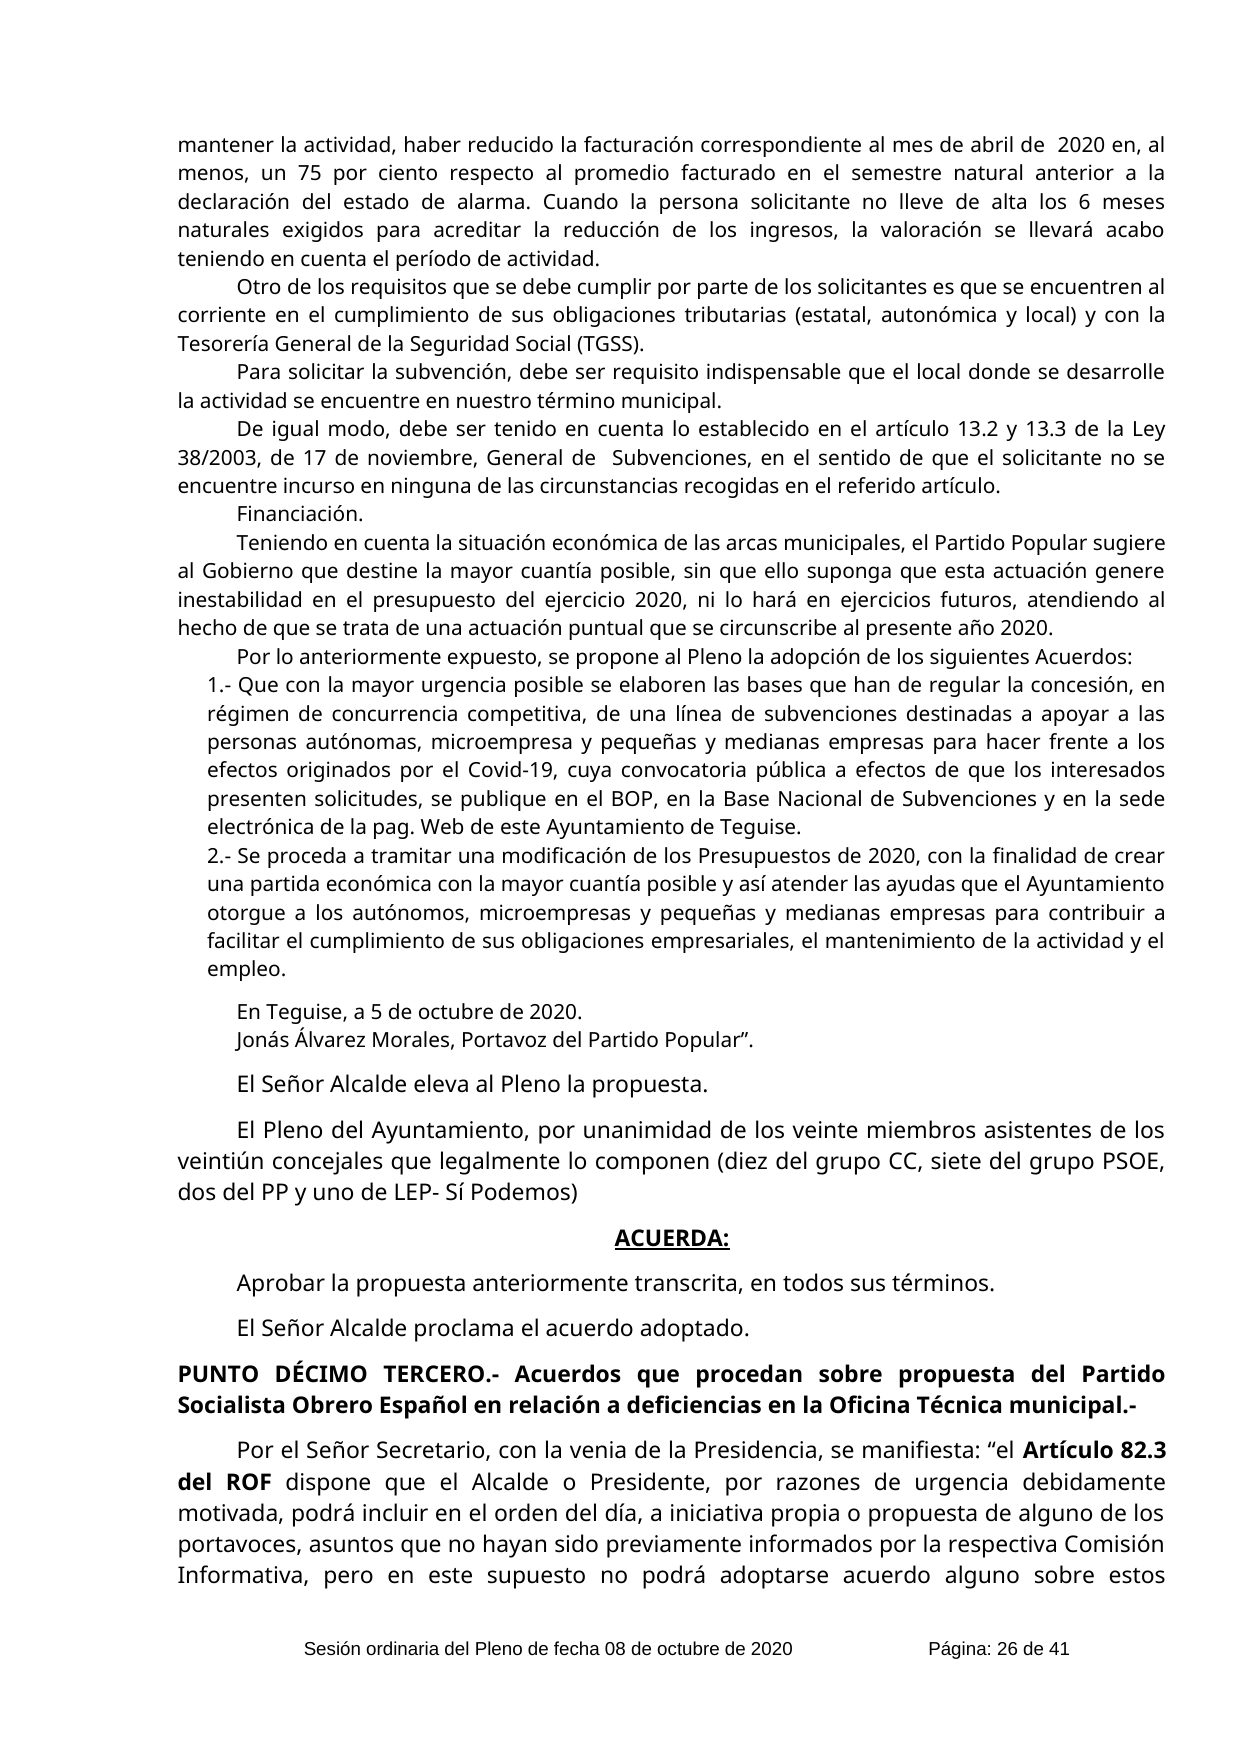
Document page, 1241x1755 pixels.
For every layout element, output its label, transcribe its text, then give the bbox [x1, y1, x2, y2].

text PUNTO DÉCIMO TERCERO.- Acuerdos que procedan sobre propuesta del Partido Socialista Obrero Español en relación a deficiencias en la Oficina Técnica municipal.- [177, 1358, 1167, 1420]
text Por el Señor Secretario, con la venia de la Presidencia, se manifiesta: “el Artículo 82.3 del ROF dispone que el Alcalde o Presidente, por razones de urgencia debidamente motivada, podrá incluir en el orden del día, a iniciativa propia o propuesta de alguno de los portavoces, asuntos que no hayan sido previamente informados por la respectiva Comisión Informativa, pero en este supuesto no podrá adoptarse acuerdo alguno sobre estos [177, 1434, 1167, 1591]
text Por lo anteriormente expuesto, se propone al Pleno la adopción de los siguientes Acuerdos: [177, 642, 1167, 670]
text El Señor Alcalde eleva al Pleno la propuesta. [177, 1068, 1167, 1099]
text mantener la actividad, haber reducido la facturación correspondiente al mes de abril de 2020 en, al menos, un 75 por ciento respecto al promedio facturado en el semestre natural anterior a la declaración del estado de alarma. Cuando la persona solicitante no lleve de alta los 6 meses naturales exigidos para acreditar la reducción de los ingresos, la valoración se llevará acabo teniendo en cuenta el período de actividad. [177, 130, 1167, 272]
text ACUERDA: [177, 1222, 1167, 1253]
text 2.- Se proceda a tramitar una modificación de los Presupuestos de 2020, con la finalidad de crear una partida económica con la mayor cuantía posible y así atender las ayudas que el Ayuntamiento otorgue a los autónomos, microempresas y pequeñas y medianas empresas para contribuir a facilitar el cumplimiento de sus obligaciones empresariales, el mantenimiento de la actividad y el empleo. [207, 841, 1167, 983]
text Para solicitar la subvención, debe ser requisito indispensable que el local donde se desarrolle la actividad se encuentre en nuestro término municipal. [177, 357, 1167, 414]
text Financiación. [177, 499, 1167, 528]
text El Señor Alcalde proclama el acuerdo adoptado. [177, 1312, 1167, 1344]
text De igual modo, debe ser tenido en cuenta lo establecido en el artículo 13.2 y 13.3 de la Ley 38/2003, de 17 de noviembre, General de Subvenciones, en el sentido de que el solicitante no se encuentre incurso en ninguna de las circunstancias recogidas en el referido artículo. [177, 414, 1167, 499]
text 1.- Que con la mayor urgencia posible se elaboren las bases que han de regular la concesión, en régimen de concurrencia competitiva, de una línea de subvenciones destinadas a apoyar a las personas autónomas, microempresa y pequeñas y medianas empresas para hacer frente a los efectos originados por el Covid-19, cuya convocatoria pública a efectos de que los interesados presenten solicitudes, se publique en el BOP, en la Base Nacional de Subvenciones y en la sede electrónica de la pag. Web de este Ayuntamiento de Teguise. [207, 670, 1167, 841]
text En Teguise, a 5 de octubre de 2020. [177, 997, 1167, 1026]
text Jonás Álvarez Morales, Portavoz del Partido Popular”. [177, 1026, 1167, 1054]
text Teniendo en cuenta la situación económica de las arcas municipales, el Partido Popular sugiere al Gobierno que destine la mayor cuantía posible, sin que ello suponga que esta actuación genere inestabilidad en el presupuesto del ejercicio 2020, ni lo hará en ejercicios futuros, atendiendo al hecho de que se trata de una actuación puntual que se circunscribe al presente año 2020. [177, 528, 1167, 642]
text Otro de los requisitos que se debe cumplir por parte de los solicitantes es que se encuentren al corriente en el cumplimiento de sus obligaciones tributarias (estatal, autonómica y local) y con la Tesorería General de la Seguridad Social (TGSS). [177, 272, 1167, 357]
text El Pleno del Ayuntamiento, por unanimidad de los veinte miembros asistentes de los veintiún concejales que legalmente lo componen (diez del grupo CC, siete del grupo PSOE, dos del PP y uno de LEP- Sí Podemos) [177, 1114, 1167, 1207]
text Aprobar la propuesta anteriormente transcrita, en todos sus términos. [177, 1267, 1167, 1298]
